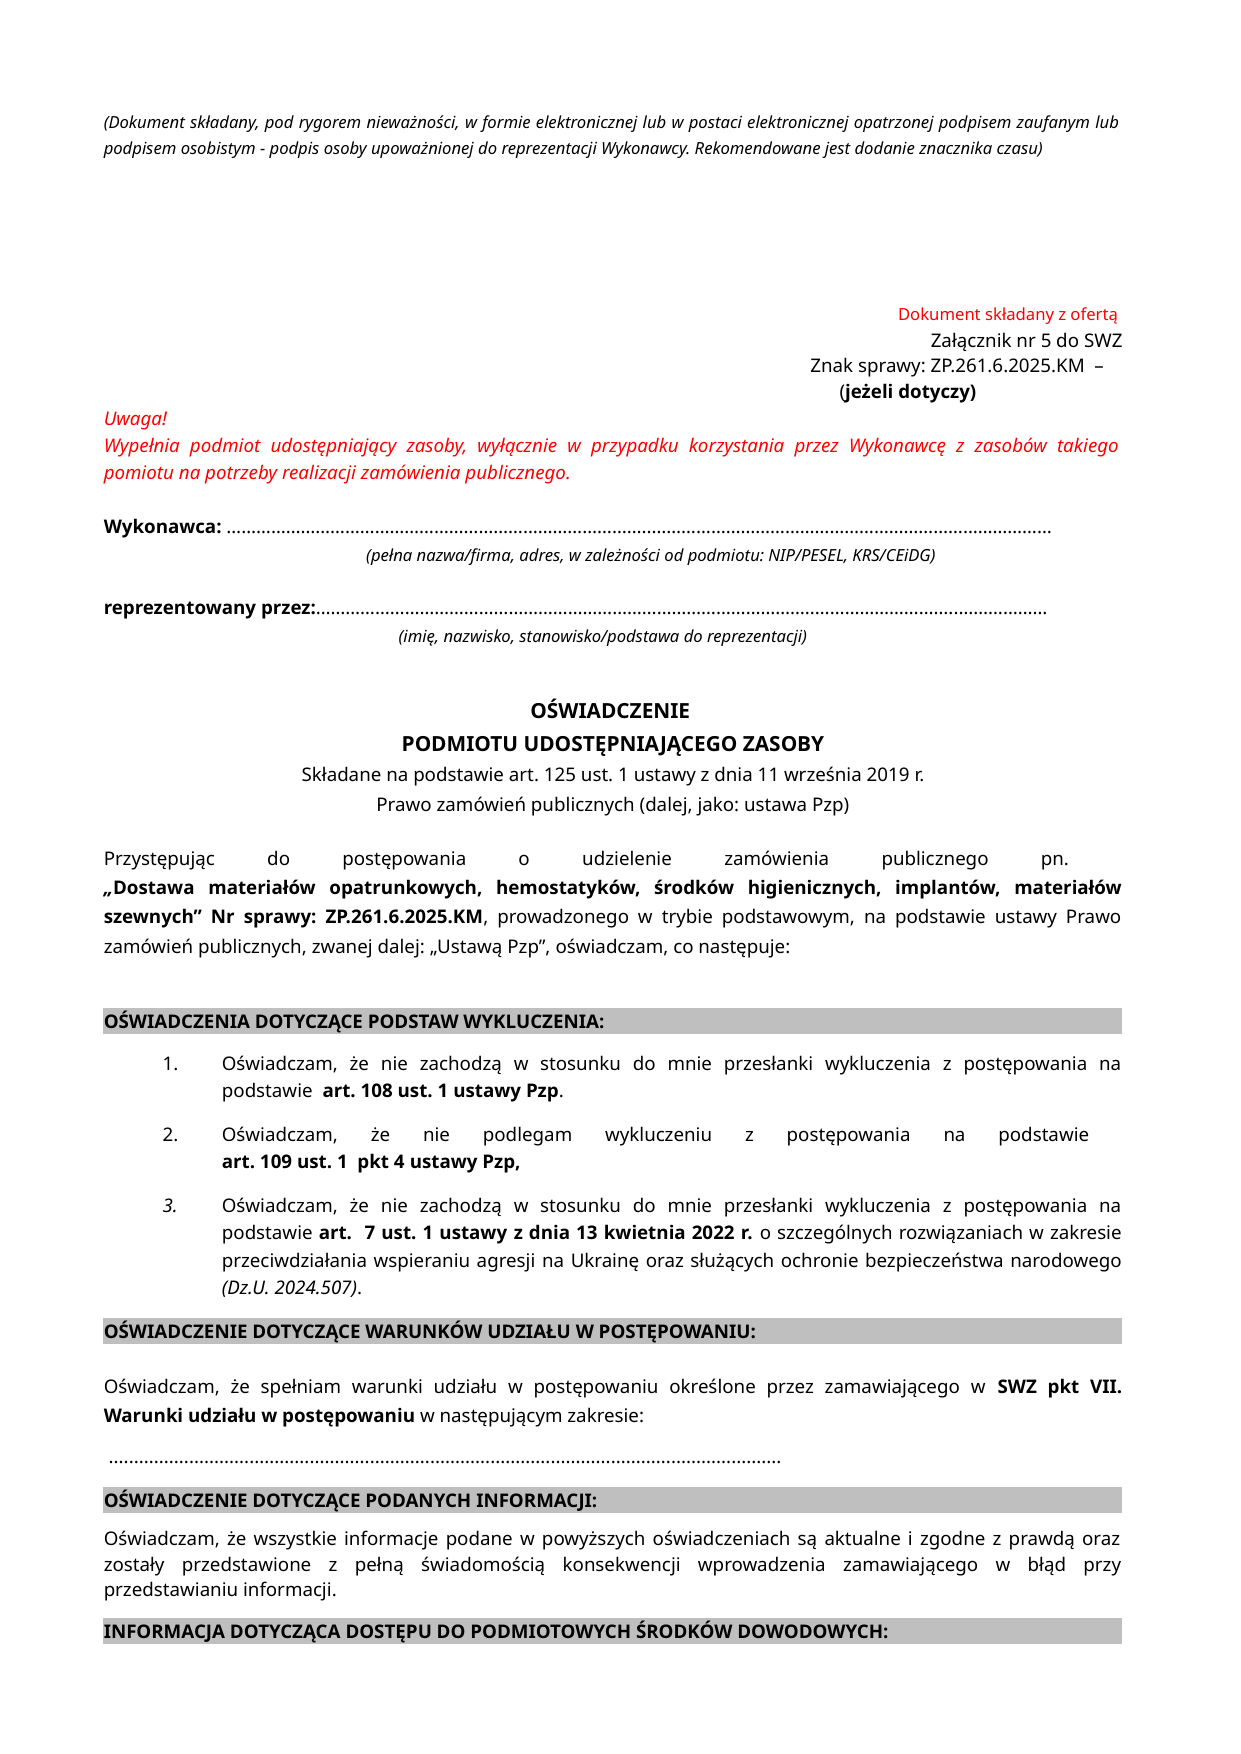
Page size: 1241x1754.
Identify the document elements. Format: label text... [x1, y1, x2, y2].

text 2. Oświadczam, że nie podlegam wykluczeniu z postępowania na podstawie art. 109 ust. 1 pkt 4 ustawy Pzp, [162, 1121, 1122, 1174]
list Przystępując do postępowania o udzielenie zamówienia publicznego pn. „Dostawa materiałów opatrunkowych, hemostatyków, środków higienicznych, implantów, materiałów szewnych” Nr sprawy: ZP.261.6.2025.KM, prowadzonego w trybie podstawowym, na podstawie ustawy Prawo zamówień publicznych, zwanej dalej: „Ustawą Pzp”, oświadczam, co następuje: [103, 845, 1122, 958]
text Oświadczam, że spełniam warunki udziału w postępowaniu określone przez zamawiającego w SWZ pkt VII. Warunki udziału w postępowaniu w następującym zakresie: [103, 1373, 1122, 1428]
text Uwaga! [103, 403, 1122, 431]
text Wykonawca: …………………………………………………………………………..……………………………………………………………………… [103, 512, 1122, 539]
text Oświadczam, że wszystkie informacje podane w powyższych oświadczeniach są aktualne i zgodne z prawdą oraz zostały przedstawione z pełną świadomością konsekwencji wprowadzenia zamawiającego w błąd przy przedstawianiu informacji. [103, 1525, 1122, 1602]
text Znak sprawy: ZP.261.6.2025.KM –(jeżeli dotyczy) [693, 352, 1122, 403]
text reprezentowany przez:………………………………………………………………………………………..………………………..……………… [103, 593, 1122, 620]
text PODMIOTU UDOSTĘPNIAJĄCEGO ZASOBY [103, 729, 1122, 757]
text 3. Oświadczam, że nie zachodzą w stosunku do mnie przesłanki wykluczenia z postępowania na podstawie art. 7 ust. 1 ustawy z dnia 13 kwietnia 2022 r. o szczególnych rozwiązaniach w zakresie przeciwdziałania wspieraniu agresji na Ukrainę oraz służących ochronie bezpieczeństwa narodowego (Dz.U. 2024.507). [162, 1192, 1122, 1300]
text (imię, nazwisko, stanowisko/podstawa do reprezentacji) [251, 620, 1122, 647]
text Wypełnia podmiot udostępniający zasoby, wyłącznie w przypadku korzystania przez Wykonawcę z zasobów takiego pomiotu na potrzeby realizacji zamówienia publicznego. [103, 431, 1122, 485]
text Załącznik nr 5 do SWZ [103, 327, 1122, 352]
text OŚWIADCZENIE DOTYCZĄCE PODANYCH INFORMACJI: [103, 1487, 1122, 1513]
text Składane na podstawie art. 125 ust. 1 ustawy z dnia 11 września 2019 r. [103, 762, 1122, 787]
text OŚWIADCZENIA DOTYCZĄCE PODSTAW WYKLUCZENIA: [103, 1008, 1122, 1034]
text INFORMACJA DOTYCZĄCA DOSTĘPU DO PODMIOTOWYCH ŚRODKÓW DOWODOWYCH: [103, 1618, 1122, 1644]
text Dokument składany z ofertą [103, 303, 1122, 325]
text OŚWIADCZENIE [103, 696, 1122, 725]
text (Dokument składany, pod rygorem nieważności, w formie elektronicznej lub w postaci elektronicznej opatrzonej podpisem zaufanym lub podpisem osobistym - podpis osoby upoważnionej do reprezentacji Wykonawcy. Rekomendowane jest dodanie znacznika czasu) [103, 110, 1122, 159]
text ...................................................................................................................................... [103, 1443, 1122, 1469]
text Prawo zamówień publicznych (dalej, jako: ustawa Pzp) [103, 791, 1122, 816]
text (pełna nazwa/firma, adres, w zależności od podmiotu: NIP/PESEL, KRS/CEiDG) [103, 539, 1122, 566]
text OŚWIADCZENIE DOTYCZĄCE WARUNKÓW UDZIAŁU W POSTĘPOWANIU: [103, 1318, 1122, 1344]
text 1. Oświadczam, że nie zachodzą w stosunku do mnie przesłanki wykluczenia z postępowania na podstawie art. 108 ust. 1 ustawy Pzp. [162, 1050, 1122, 1103]
